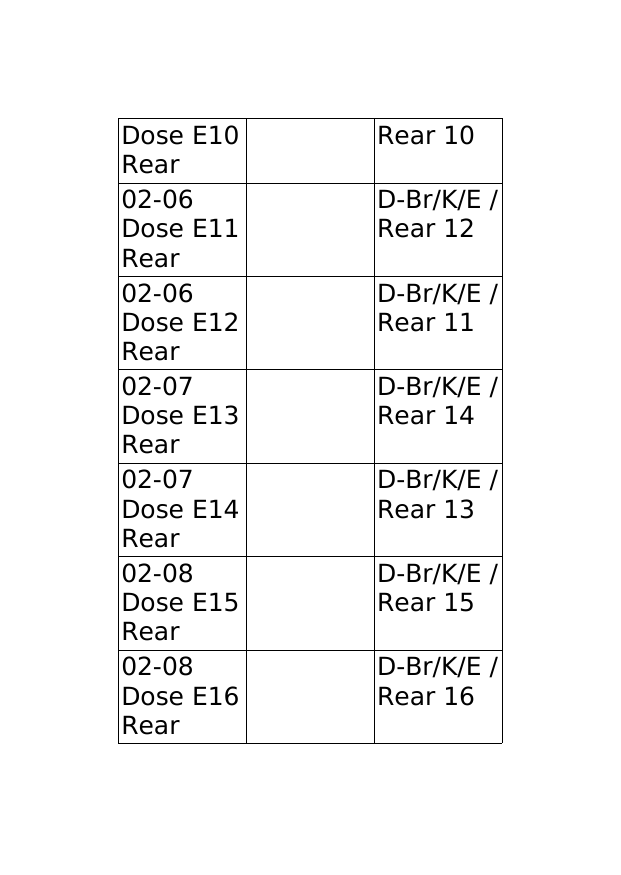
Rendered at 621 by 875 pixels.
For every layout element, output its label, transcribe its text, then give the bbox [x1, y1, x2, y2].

table_cell D-Br/K/E / Rear 11 [375, 277, 502, 369]
table_cell D-Br/K/E / Rear 13 [375, 464, 502, 556]
table_cell [247, 651, 374, 743]
table_cell D-Br/K/E / Rear 15 [375, 557, 502, 649]
table_cell 02-07 Dose E14 Rear [119, 464, 246, 556]
table_cell [247, 370, 374, 463]
table_cell 02-08 Dose E15 Rear [119, 557, 246, 649]
table_cell D-Br/K/E / Rear 14 [375, 370, 502, 463]
table_cell Dose E10 Rear [119, 119, 246, 182]
table_cell [247, 277, 374, 369]
table_cell [247, 557, 374, 649]
table_cell D-Br/K/E / Rear 16 [375, 651, 502, 743]
table_cell 02-07 Dose E13 Rear [119, 370, 246, 463]
table_cell [247, 464, 374, 556]
table_cell Rear 10 [375, 119, 502, 182]
table_cell [247, 184, 374, 276]
table_cell [247, 119, 374, 182]
table_cell 02-06 Dose E11 Rear [119, 184, 246, 276]
table_cell D-Br/K/E / Rear 12 [375, 184, 502, 276]
table_cell 02-08 Dose E16 Rear [119, 651, 246, 743]
table_cell 02-06 Dose E12 Rear [119, 277, 246, 369]
